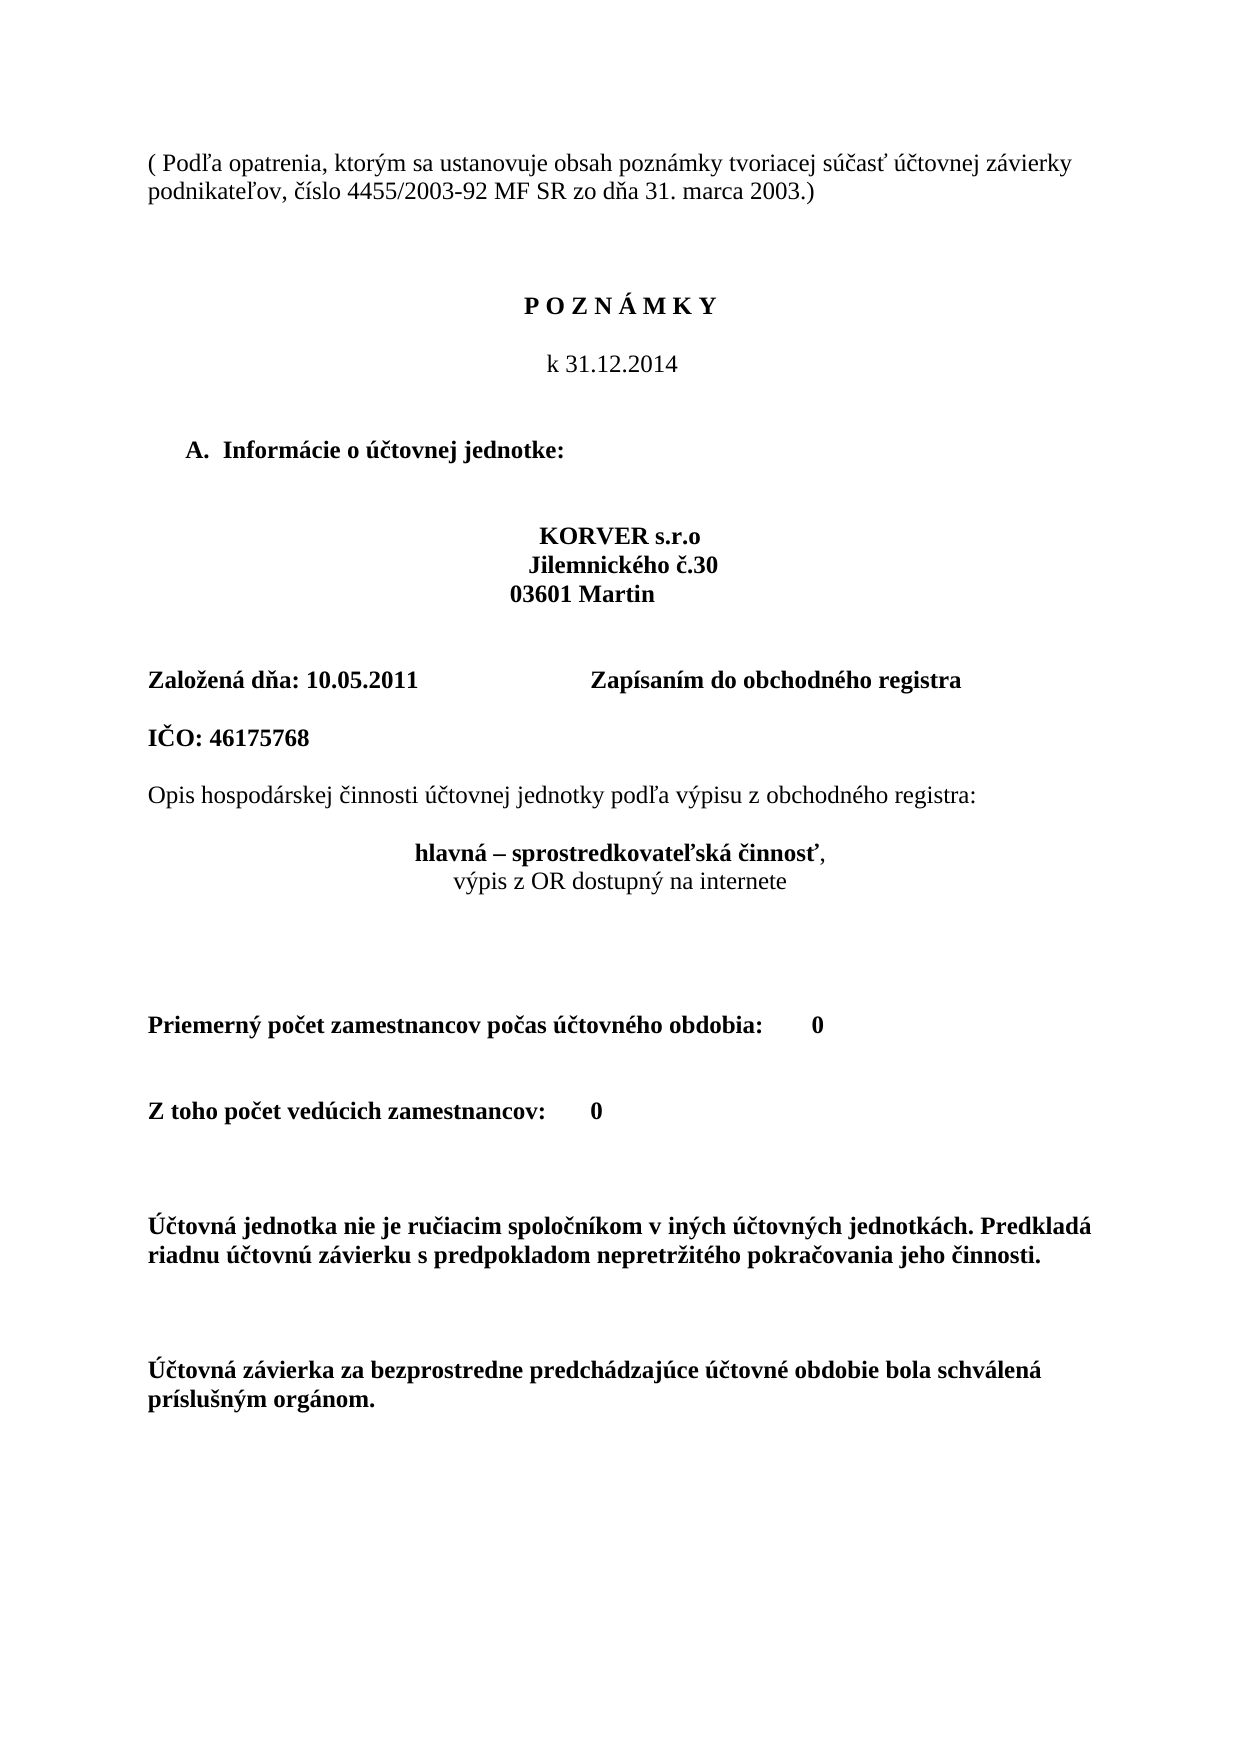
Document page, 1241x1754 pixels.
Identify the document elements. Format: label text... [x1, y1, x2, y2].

text Založená dňa: 10.05.2011 Zapísaním do obchodného registra [148, 665, 1092, 694]
text hlavná – sprostredkovateľská činnosť, [148, 838, 1092, 866]
text Účtovná jednotka nie je ručiacim spoločníkom v iných účtovných jednotkách. Predkladá riadnu účtovnú závierku s predpokladom nepretržitého pokračovania jeho činnosti. [148, 1211, 1092, 1269]
text Jilemnického č.30 [148, 550, 1092, 579]
text IČO: 46175768 [148, 723, 1092, 751]
text 03601 Martin [148, 579, 1092, 608]
text Priemerný počet zamestnancov počas účtovného obdobia: 0 [148, 1010, 1092, 1039]
text KORVER s.r.o [148, 521, 1092, 550]
text ( Podľa opatrenia, ktorým sa ustanovuje obsah poznámky tvoriacej súčasť účtovnej závierky podnikateľov, číslo 4455/2003-92 MF SR zo dňa 31. marca 2003.) [148, 148, 1092, 205]
text Účtovná závierka za bezprostredne predchádzajúce účtovné obdobie bola schválená príslušným orgánom. [148, 1355, 1092, 1413]
list Informácie o účtovnej jednotke: [185, 435, 1092, 464]
text k 31.12.2014 [148, 349, 1092, 378]
text Opis hospodárskej činnosti účtovnej jednotky podľa výpisu z obchodného registra: [148, 780, 1092, 809]
text Z toho počet vedúcich zamestnancov: 0 [148, 1096, 1092, 1125]
text výpis z OR dostupný na internete [148, 866, 1092, 895]
text P O Z N Á M K Y [148, 291, 1092, 320]
